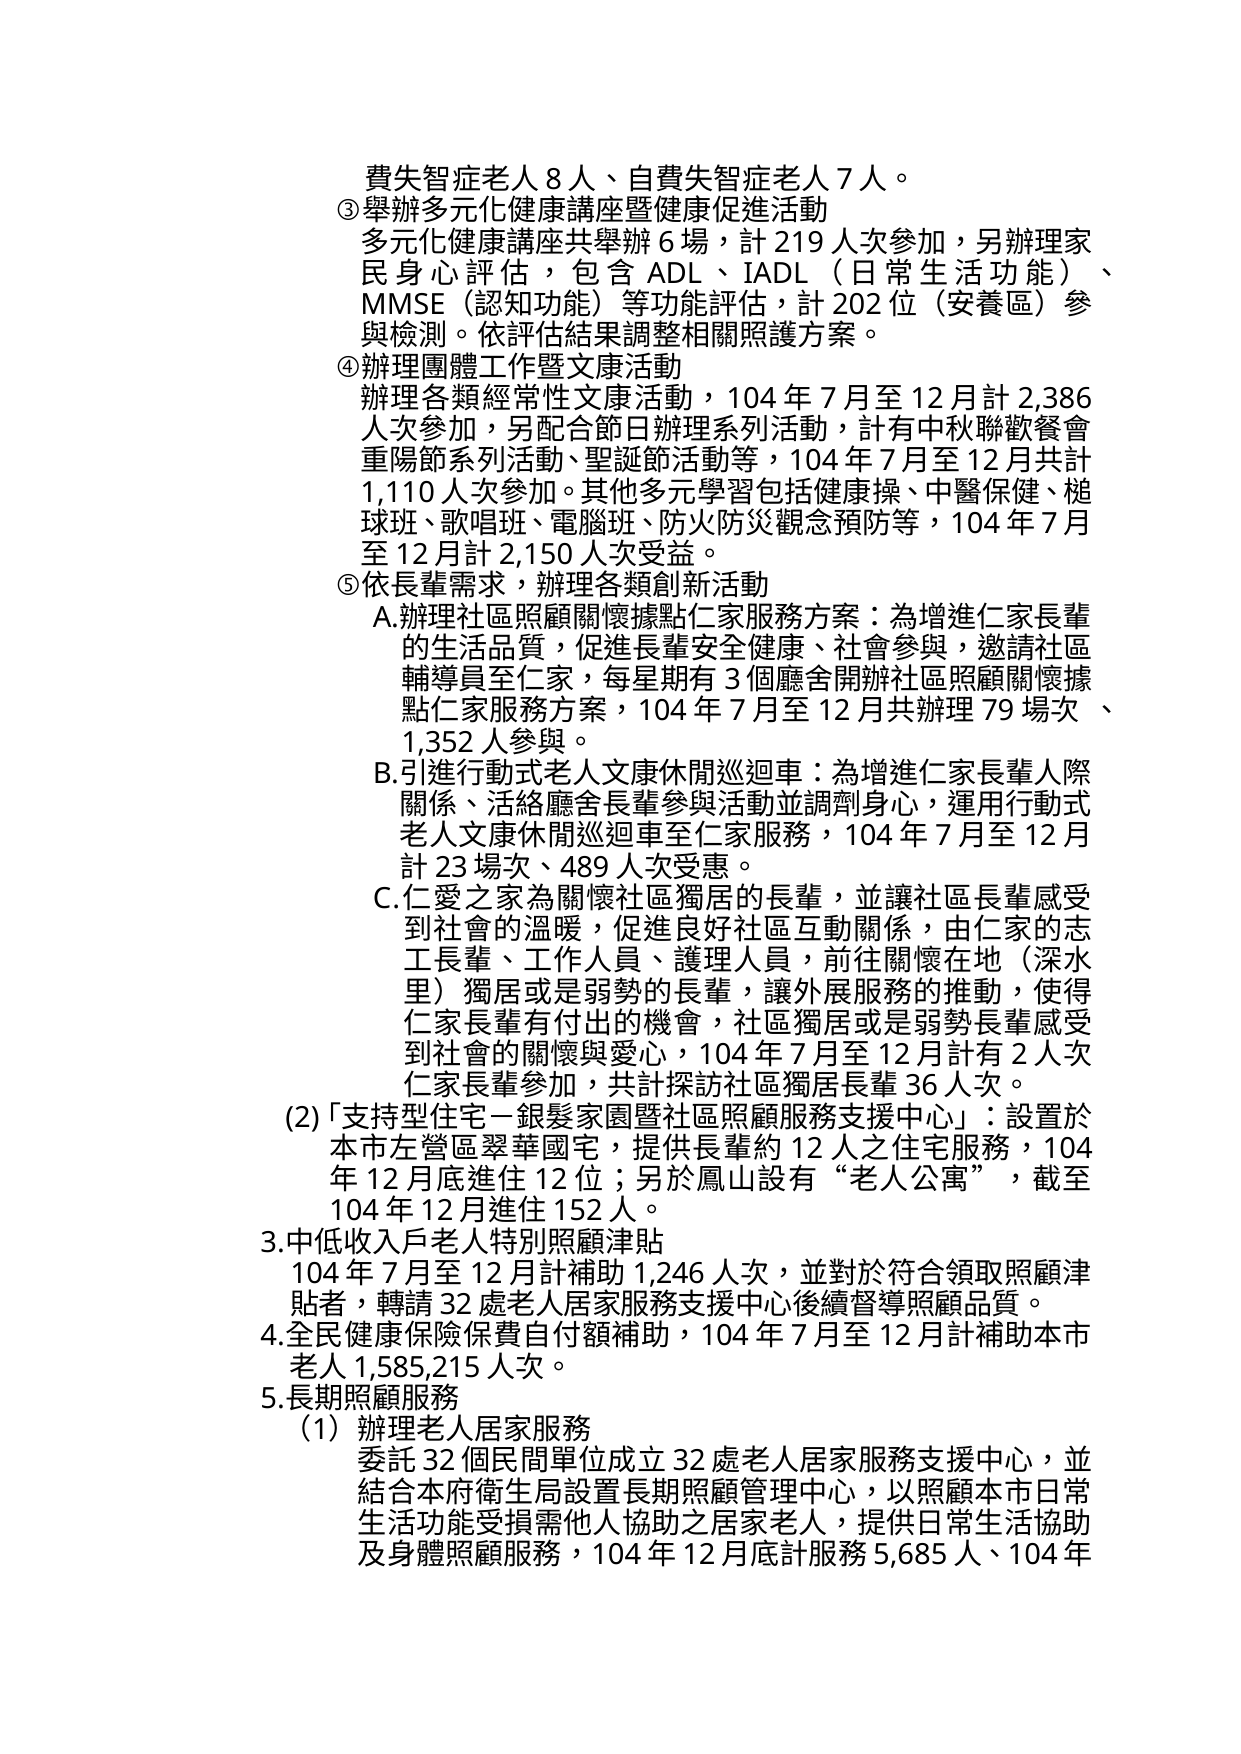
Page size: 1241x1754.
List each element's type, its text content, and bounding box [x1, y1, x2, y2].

text 費失智症老人8人、自費失智症老人7人。 [335, 164, 1092, 196]
text B.引進行動式老人文康休閒巡迴車：為增進仁家長輩人際關係、活絡廳舍長輩參與活動並調劑身心，運用行動式老人文康休閒巡迴車至仁家服務，104年7月至12月計23場次、489人次受惠。 [373, 758, 1092, 883]
text 5.長期照顧服務 [260, 1383, 1092, 1414]
text 3.中低收入戶老人特別照顧津貼 [260, 1227, 1092, 1258]
text 4.全民健康保險保費自付額補助，104年7月至12月計補助本市老人1,585,215人次。 [260, 1321, 1092, 1383]
text 多元化健康講座共舉辦6場，計219人次參加，另辦理家民身心評估，包含ADL、IADL（日常生活功能）、MMSE（認知功能）等功能評估，計202位（安養區）參與檢測。依評估結果調整相關照護方案。 [360, 227, 1092, 352]
text 104年7月至12月計補助1,246人次，並對於符合領取照顧津貼者，轉請32處老人居家服務支援中心後續督導照顧品質。 [290, 1258, 1092, 1321]
text C.仁愛之家為關懷社區獨居的長輩，並讓社區長輩感受到社會的溫暖，促進良好社區互動關係，由仁家的志工長輩、工作人員、護理人員，前往關懷在地（深水里）獨居或是弱勢的長輩，讓外展服務的推動，使得仁家長輩有付出的機會，社區獨居或是弱勢長輩感受到社會的關懷與愛心，104年7月至12月計有2人次仁家長輩參加，共計探訪社區獨居長輩36人次。 [373, 883, 1092, 1102]
text 依長輩需求，辦理各類創新活動 [335, 571, 1092, 602]
text 辦理團體工作暨文康活動 [335, 352, 1092, 383]
text （1）辦理老人居家服務 [283, 1414, 1092, 1446]
text (2)「支持型住宅－銀髮家園暨社區照顧服務支援中心」：設置於本市左營區翠華國宅，提供長輩約12人之住宅服務，104年12月底進住12位；另於鳳山設有“老人公寓”，截至104年12月進住152人。 [285, 1102, 1092, 1227]
text 舉辦多元化健康講座暨健康促進活動 [335, 196, 1092, 227]
text 委託32個民間單位成立32處老人居家服務支援中心，並結合本府衛生局設置長期照顧管理中心，以照顧本市日常生活功能受損需他人協助之居家老人，提供日常生活協助及身體照顧服務，104年12月底計服務5,685人、104年 [358, 1446, 1092, 1571]
text A.辦理社區照顧關懷據點仁家服務方案：為增進仁家長輩的生活品質，促進長輩安全健康、社會參與，邀請社區輔導員至仁家，每星期有3個廳舍開辦社區照顧關懷據點仁家服務方案，104年7月至12月共辦理79場次、1,352人參與。 [373, 602, 1092, 758]
text 辦理各類經常性文康活動，104年7月至12月計2,386人次參加，另配合節日辦理系列活動，計有中秋聯歡餐會、重陽節系列活動、聖誕節活動等，104年7月至12月共計1,110人次參加。其他多元學習包括健康操、中醫保健、槌球班、歌唱班、電腦班、防火防災觀念預防等，104年7月至12月計2,150人次受益。 [360, 383, 1092, 571]
